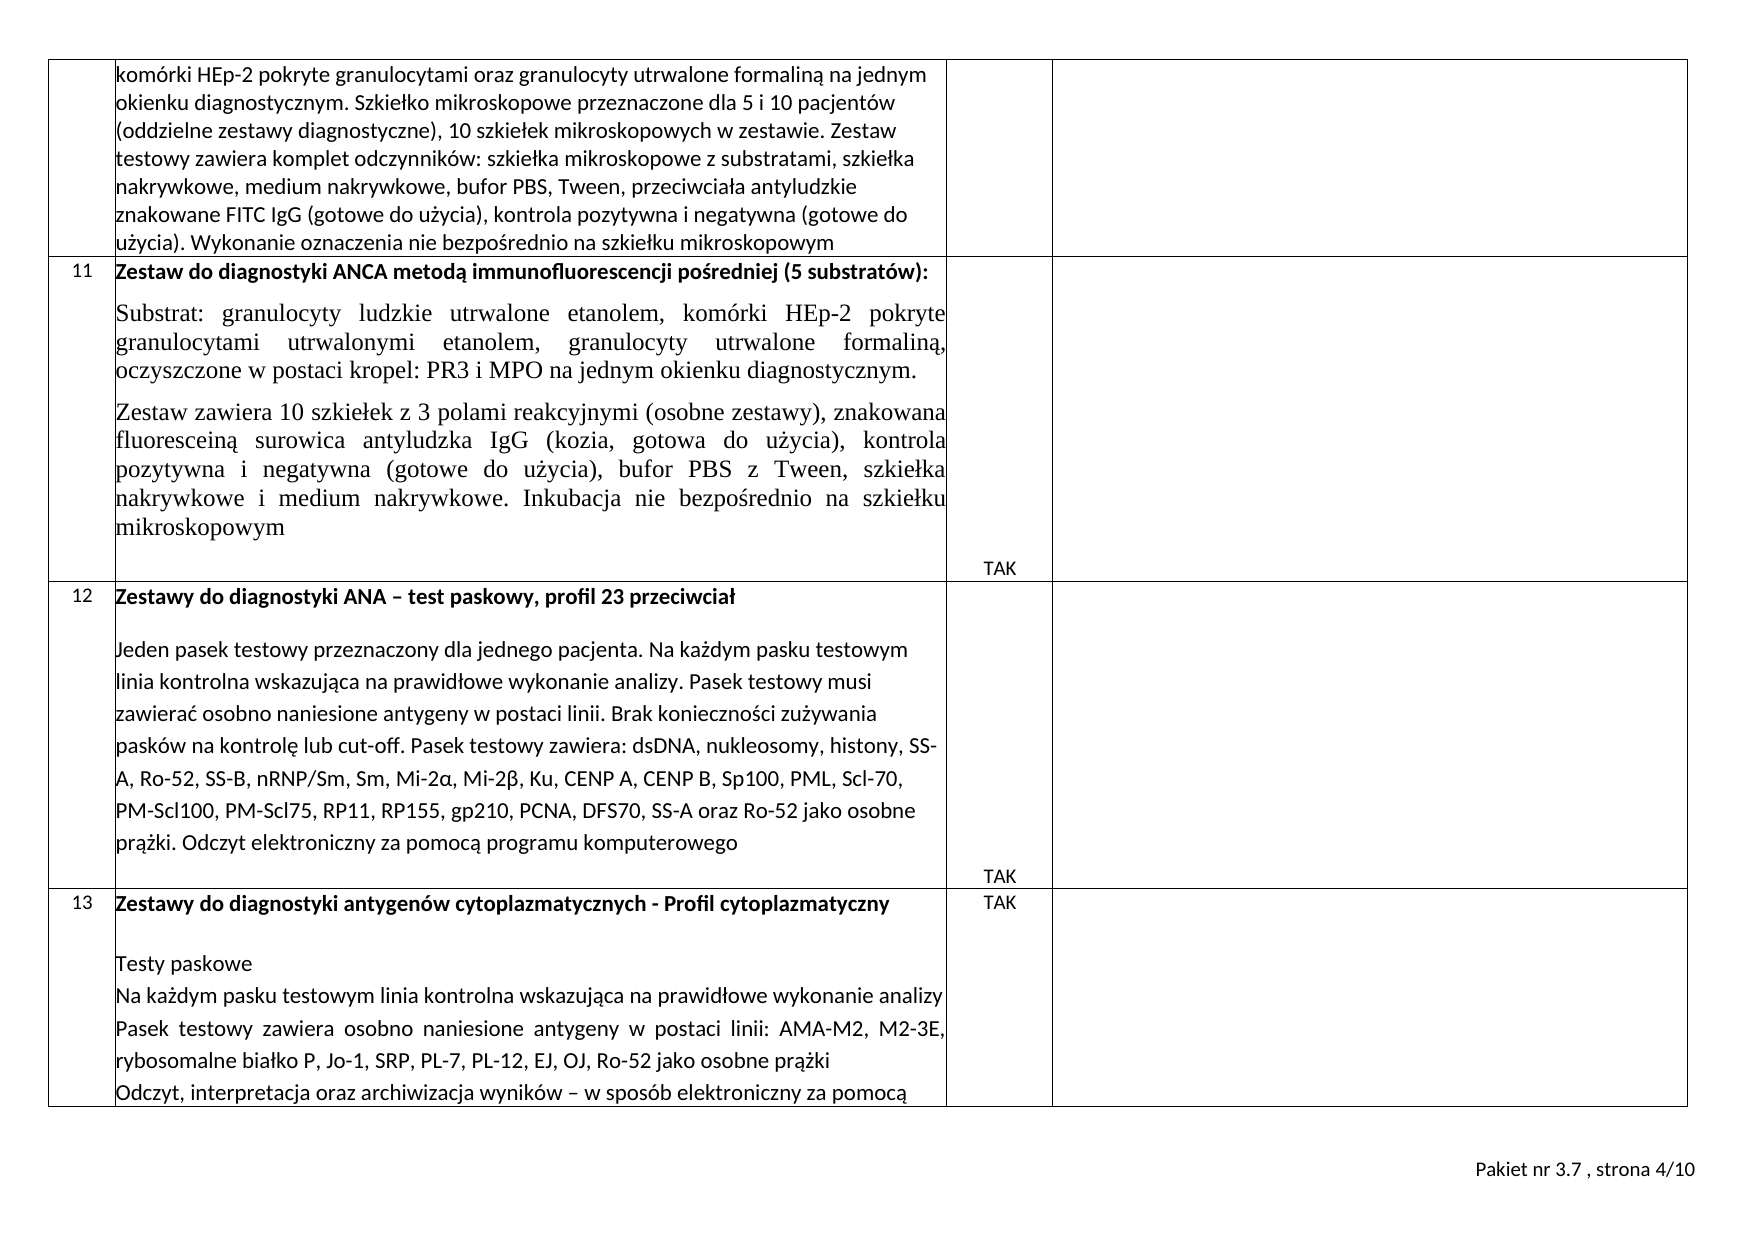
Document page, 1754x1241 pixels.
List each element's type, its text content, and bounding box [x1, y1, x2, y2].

table_cell 12 [49, 582, 115, 888]
table_cell 13 [49, 889, 115, 1106]
table_cell [1053, 889, 1687, 1106]
table_cell Zestawy do diagnostyki ANA – test paskowy, profil 23 przeciwciał Jeden pasek testowy przeznaczony dla jednego pacjenta. Na każdym pasku testowym linia kontrolna wskazująca na prawidłowe wykonanie analizy. Pasek testowy musi zawierać osobno naniesione antygeny w postaci linii. Brak konieczności zużywania pasków na kontrolę lub cut-off. Pasek testowy zawiera: dsDNA, nukleosomy, histony, SS-A, Ro-52, SS-B, nRNP/Sm, Sm, Mi-2α, Mi-2β, Ku, CENP A, CENP B, Sp100, PML, Scl-70, PM-Scl100, PM-Scl75, RP11, RP155, gp210, PCNA, DFS70, SS-A oraz Ro-52 jako osobne prążki. Odczyt elektroniczny za pomocą programu komputerowego [116, 582, 946, 888]
table_cell komórki HEp-2 pokryte granulocytami oraz granulocyty utrwalone formaliną na jednym okienku diagnostycznym. Szkiełko mikroskopowe przeznaczone dla 5 i 10 pacjentów (oddzielne zestawy diagnostyczne), 10 szkiełek mikroskopowych w zestawie. Zestaw testowy zawiera komplet odczynników: szkiełka mikroskopowe z substratami, szkiełka nakrywkowe, medium nakrywkowe, bufor PBS, Tween, przeciwciała antyludzkie znakowane FITC IgG (gotowe do użycia), kontrola pozytywna i negatywna (gotowe do użycia). Wykonanie oznaczenia nie bezpośrednio na szkiełku mikroskopowym [116, 60, 946, 256]
table_cell [1053, 60, 1687, 256]
table_cell [49, 60, 115, 256]
table_cell [1053, 582, 1687, 888]
table_cell TAK [947, 257, 1052, 581]
table_cell TAK [947, 582, 1052, 888]
table_cell [947, 60, 1052, 256]
table_cell [1053, 257, 1687, 581]
table_cell Zestawy do diagnostyki antygenów cytoplazmatycznych - Profil cytoplazmatyczny Testy paskowe Na każdym pasku testowym linia kontrolna wskazująca na prawidłowe wykonanie analizy Pasek testowy zawiera osobno naniesione antygeny w postaci linii: AMA-M2, M2-3E, rybosomalne białko P, Jo-1, SRP, PL-7, PL-12, EJ, OJ, Ro-52 jako osobne prążki Odczyt, interpretacja oraz archiwizacja wyników – w sposób elektroniczny za pomocą [116, 889, 946, 1106]
table_cell TAK [947, 889, 1052, 1106]
table_cell Zestaw do diagnostyki ANCA metodą immunofluorescencji pośredniej (5 substratów): Substrat: granulocyty ludzkie utrwalone etanolem, komórki HEp-2 pokryte granulocytami utrwalonymi etanolem, granulocyty utrwalone formaliną, oczyszczone w postaci kropel: PR3 i MPO na jednym okienku diagnostycznym. Zestaw zawiera 10 szkiełek z 3 polami reakcyjnymi (osobne zestawy), znakowana fluoresceiną surowica antyludzka IgG (kozia, gotowa do użycia), kontrola pozytywna i negatywna (gotowe do użycia), bufor PBS z Tween, szkiełka nakrywkowe i medium nakrywkowe. Inkubacja nie bezpośrednio na szkiełku mikroskopowym [116, 257, 946, 581]
table_cell 11 [49, 257, 115, 581]
